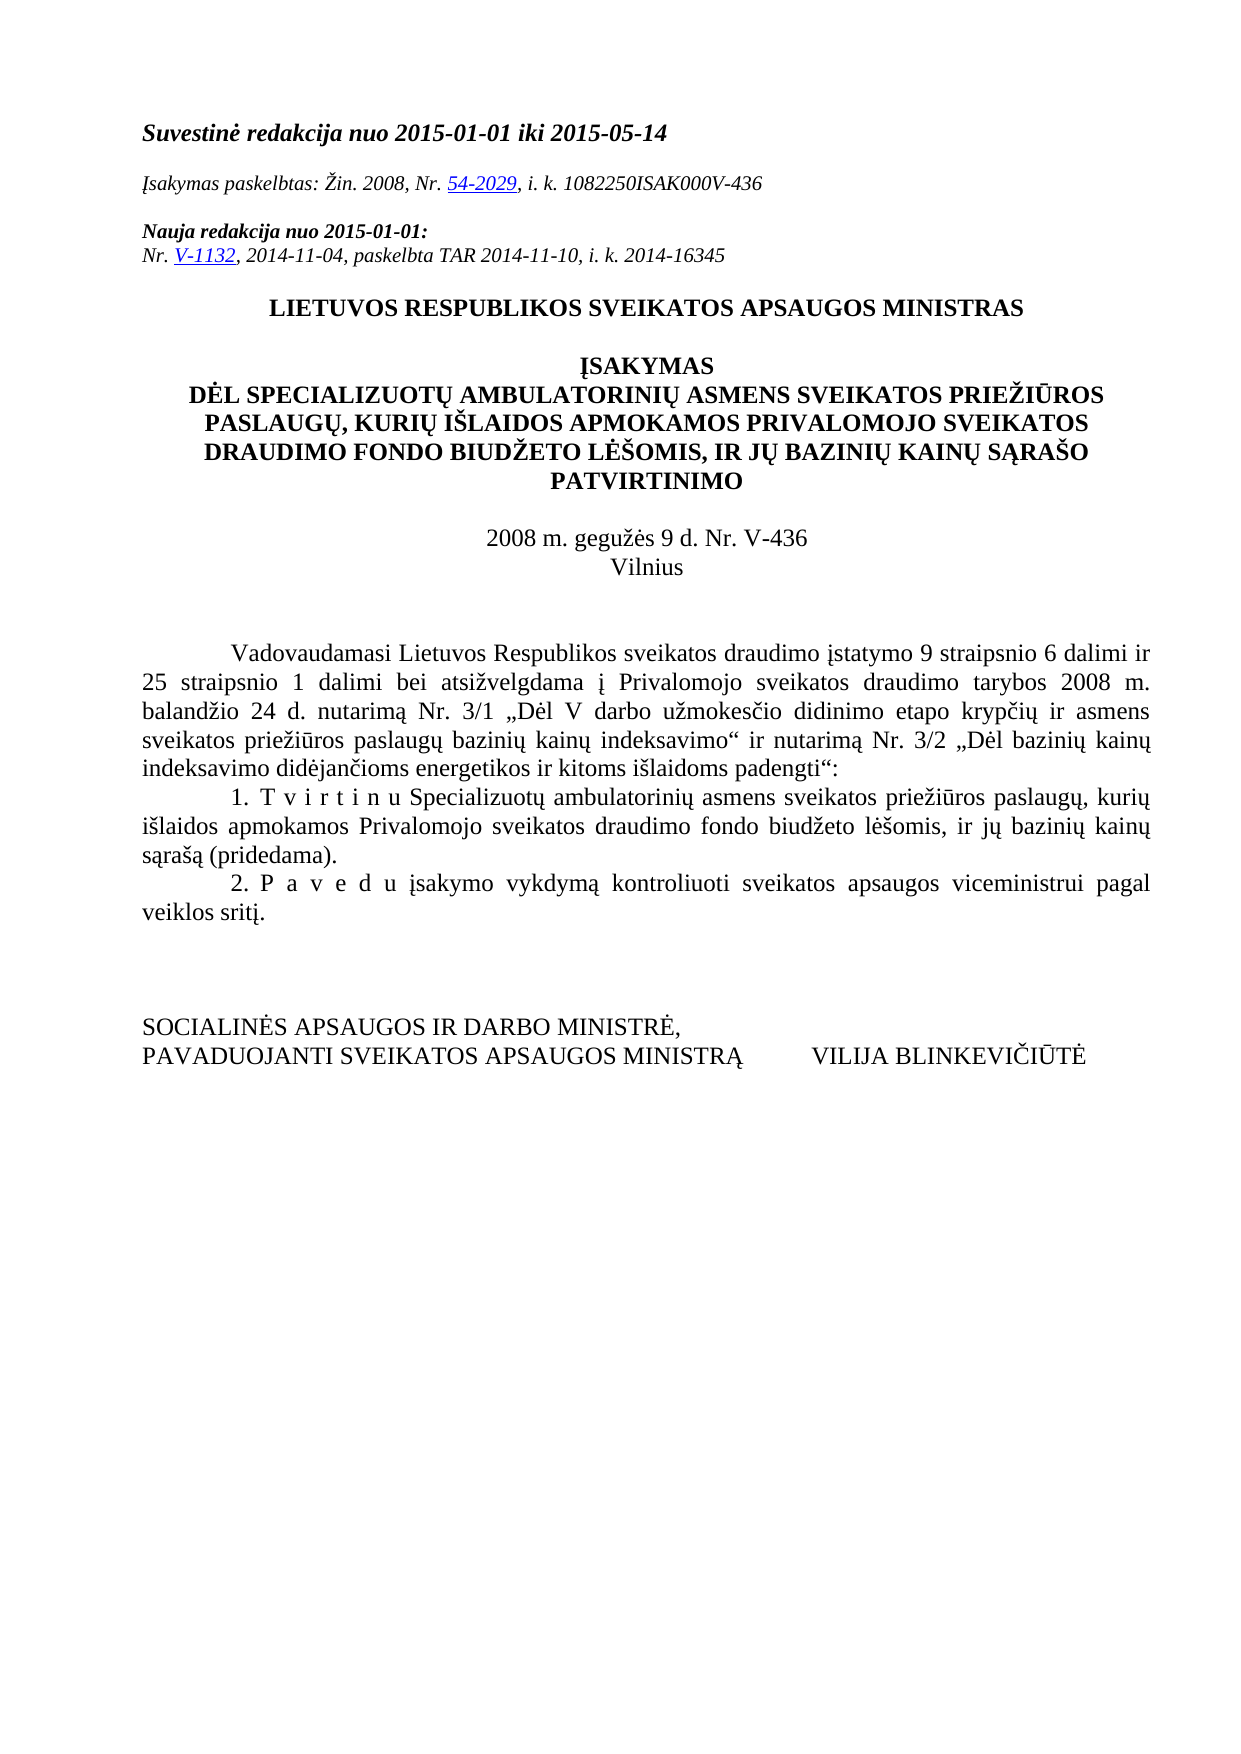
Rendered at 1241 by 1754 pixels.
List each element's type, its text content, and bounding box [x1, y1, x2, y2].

text LIETUVOS RESPUBLIKOS SVEIKATOS APSAUGOS MINISTRAS [142, 293, 1152, 322]
text PAVADUOJANTI SVEIKATOS APSAUGOS MINISTRĄ VILIJA BLINKEVIČIŪTĖ [142, 1041, 1152, 1070]
text Vadovaudamasi Lietuvos Respublikos sveikatos draudimo įstatymo 9 straipsnio 6 dalimi ir 25 straipsnio 1 dalimi bei atsižvelgdama į Privalomojo sveikatos draudimo tarybos 2008 m. balandžio 24 d. nutarimą Nr. 3/1 „Dėl V darbo užmokesčio didinimo etapo krypčių ir asmens sveikatos priežiūros paslaugų bazinių kainų indeksavimo“ ir nutarimą Nr. 3/2 „Dėl bazinių kainų indeksavimo didėjančioms energetikos ir kitoms išlaidoms padengti“: [142, 638, 1152, 782]
text Įsakymas paskelbtas: Žin. 2008, Nr. 54-2029, i. k. 1082250ISAK000V-436 [142, 171, 1152, 195]
text DĖL SPECIALIZUOTŲ AMBULATORINIŲ ASMENS SVEIKATOS PRIEŽIŪROS PASLAUGŲ, KURIŲ IŠLAIDOS APMOKAMOS PRIVALOMOJO SVEIKATOS DRAUDIMO FONDO BIUDŽETO LĖŠOMIS, IR JŲ BAZINIŲ KAINŲ SĄRAŠO PATVIRTINIMO [142, 380, 1152, 495]
text ĮSAKYMAS [142, 351, 1152, 380]
text Nr. V-1132, 2014-11-04, paskelbta TAR 2014-11-10, i. k. 2014-16345 [142, 243, 1152, 267]
text Vilnius [142, 552, 1152, 581]
text Suvestinė redakcija nuo 2015-01-01 iki 2015-05-14 [142, 118, 1152, 147]
text 2. P a v e d u įsakymo vykdymą kontroliuoti sveikatos apsaugos viceministrui pagal veiklos sritį. [142, 868, 1152, 926]
text 2008 m. gegužės 9 d. Nr. V-436 [142, 523, 1152, 552]
text 1. T v i r t i n u Specializuotų ambulatorinių asmens sveikatos priežiūros paslaugų, kurių išlaidos apmokamos Privalomojo sveikatos draudimo fondo biudžeto lėšomis, ir jų bazinių kainų sąrašą (pridedama). [142, 782, 1152, 868]
text Nauja redakcija nuo 2015-01-01: [142, 219, 1152, 243]
text SOCIALINĖS APSAUGOS IR DARBO MINISTRĖ, [142, 1012, 1152, 1041]
